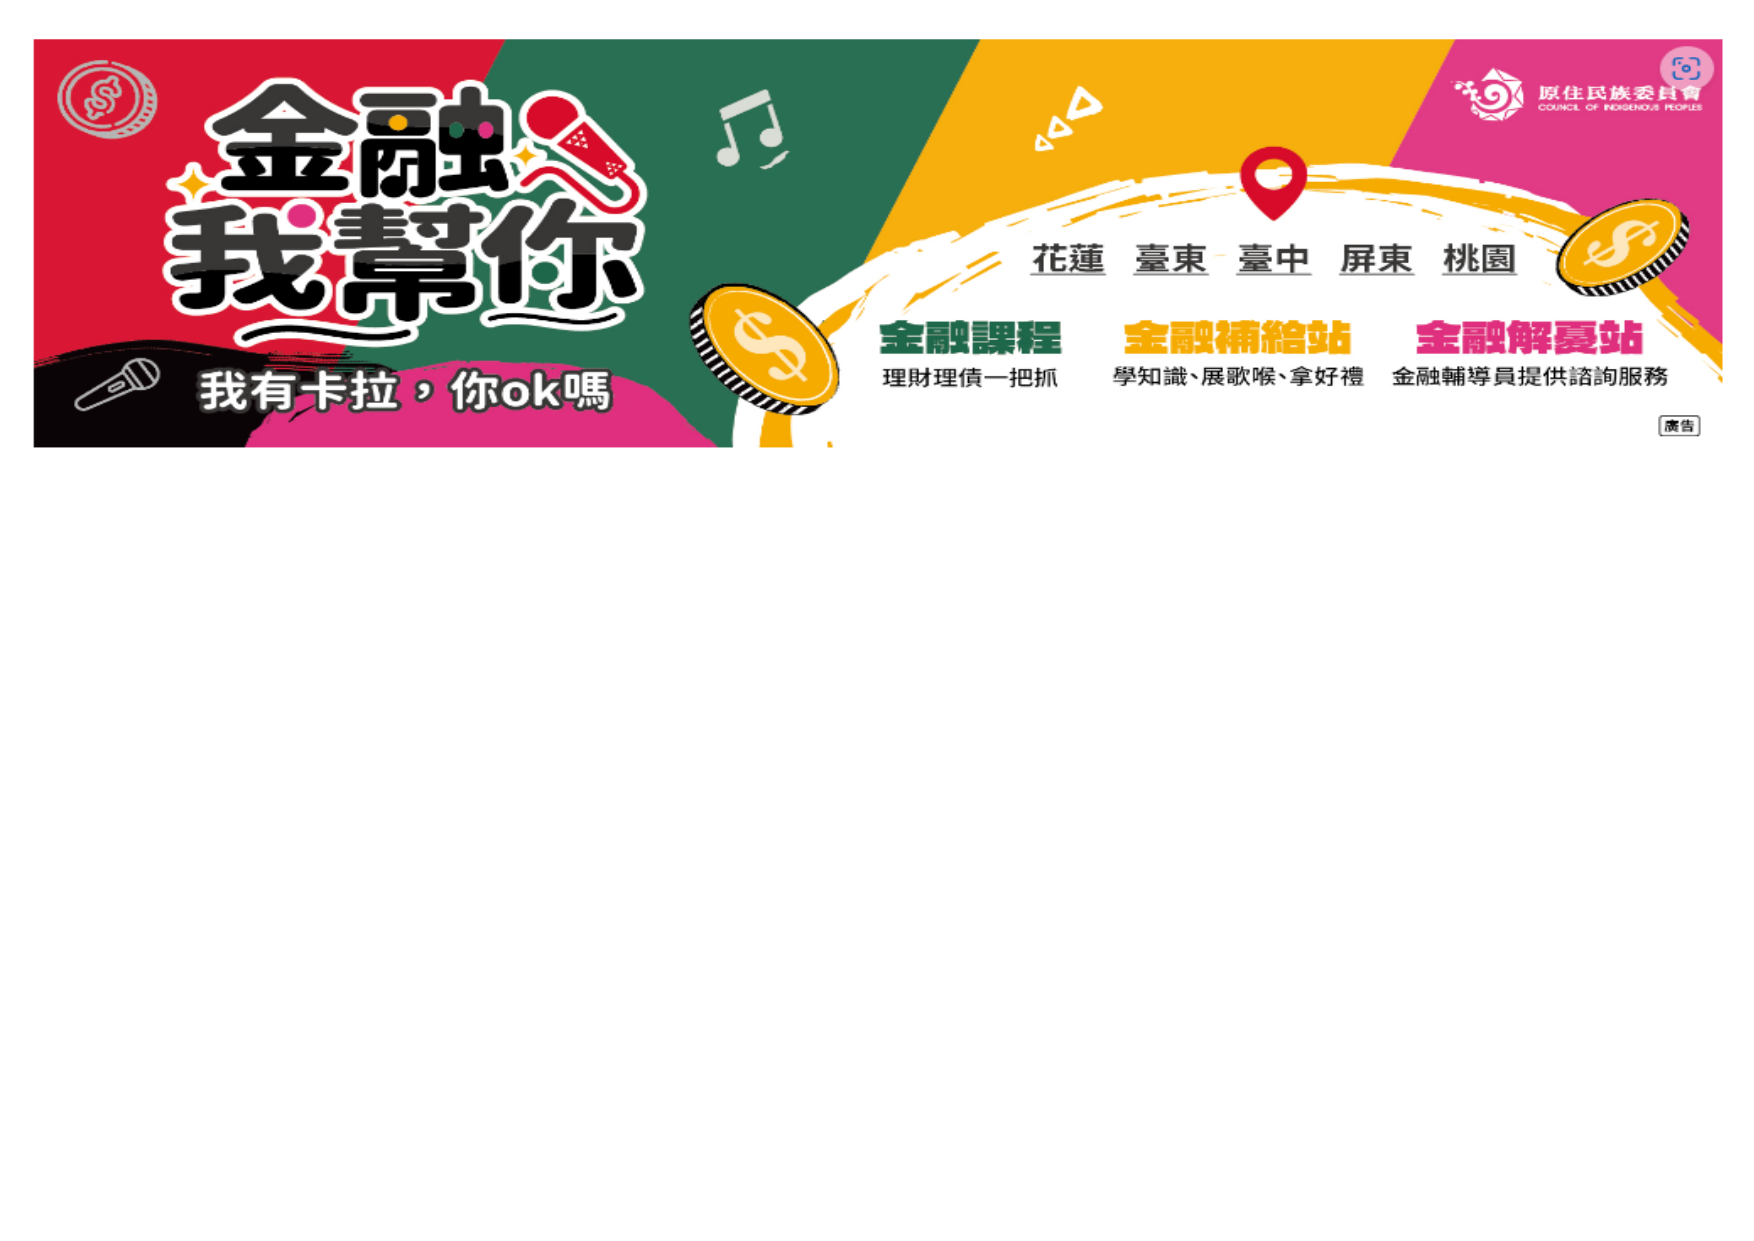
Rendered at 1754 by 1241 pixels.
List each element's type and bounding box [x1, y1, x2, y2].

picture [24, 38, 1733, 456]
